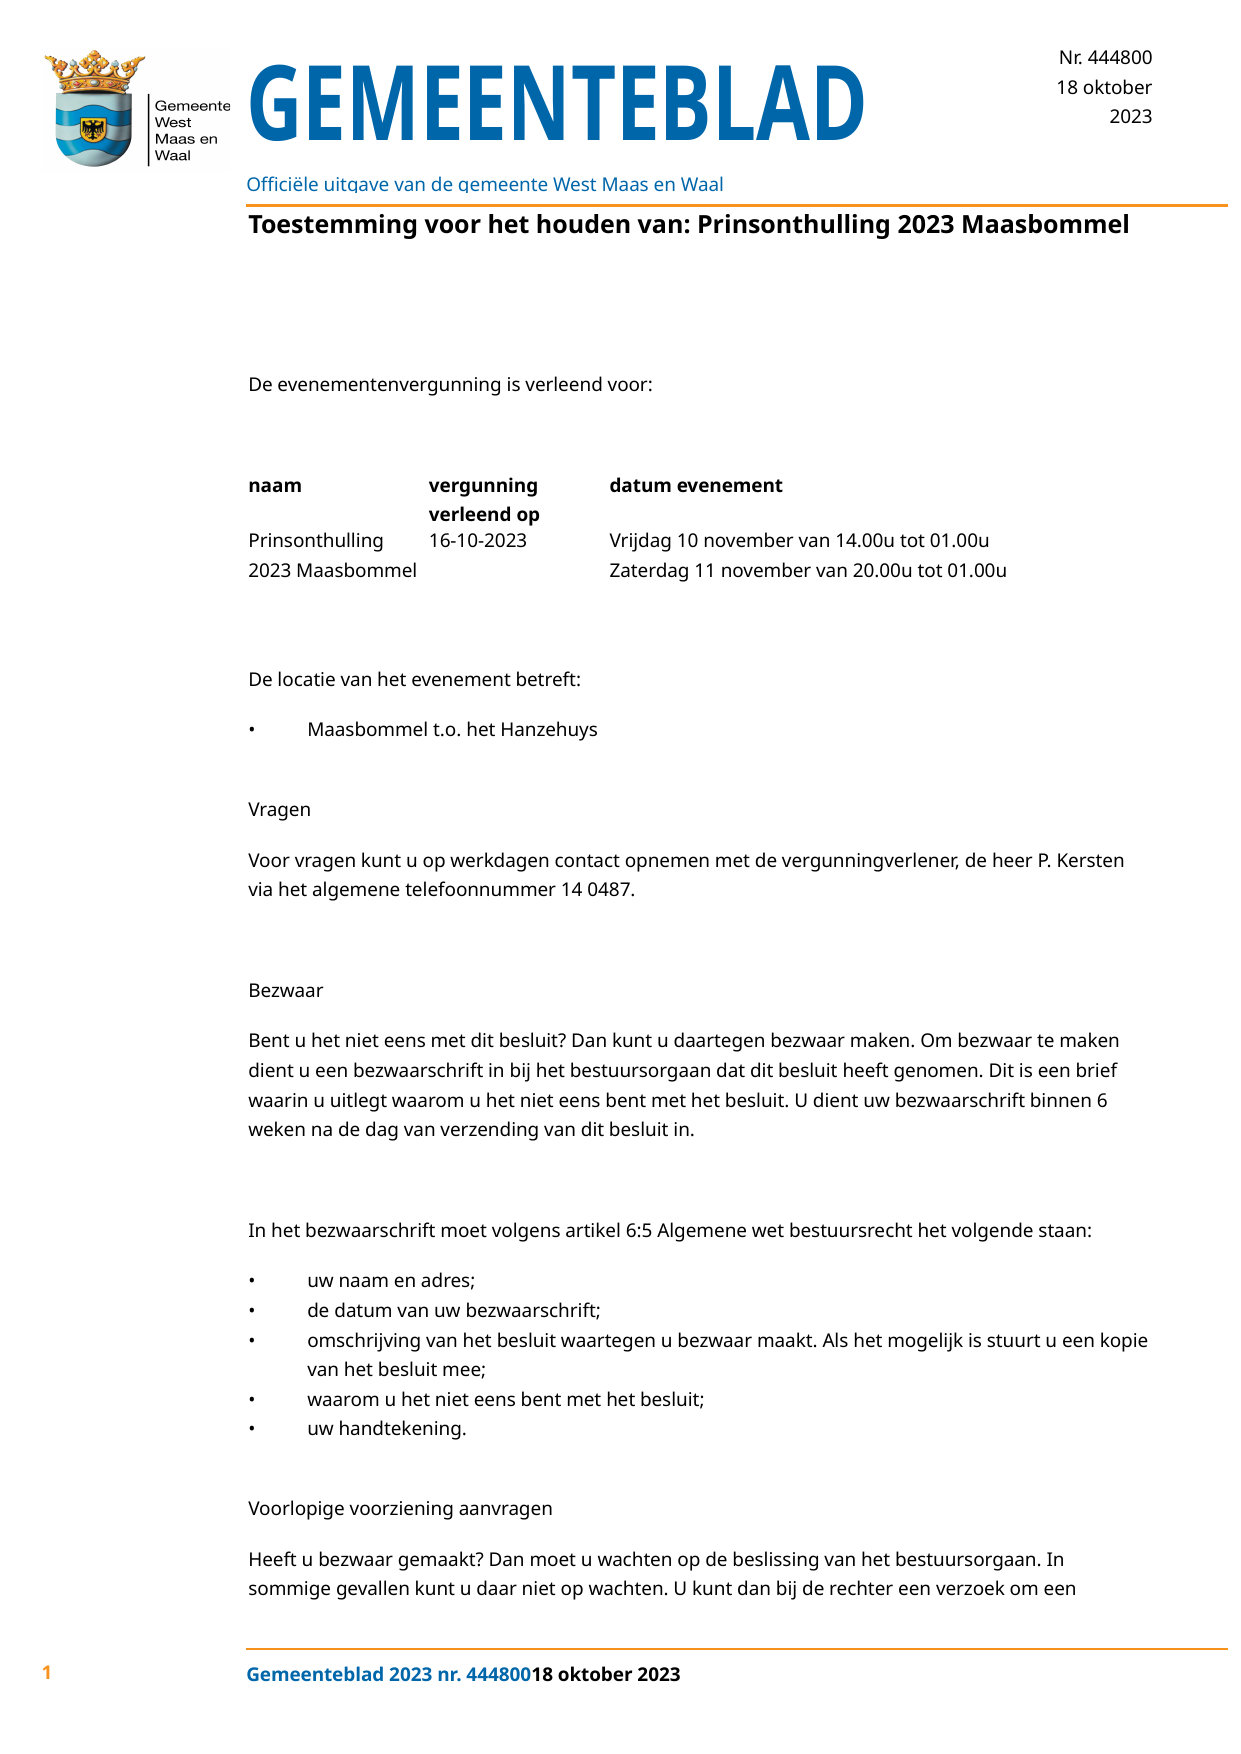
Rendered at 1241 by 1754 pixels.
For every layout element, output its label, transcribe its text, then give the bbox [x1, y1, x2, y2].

text Voor vragen kunt u op werkdagen contact opnemen met de vergunningverlener, de heer P. Kersten via het algemene telefoonnummer 14 0487. [248, 847, 1152, 902]
text Voorlopige voorziening aanvragen [248, 1496, 1152, 1521]
text Bent u het niet eens met dit besluit? Dan kunt u daartegen bezwaar maken. Om bezwaar te maken dient u een bezwaarschrift in bij het bestuursorgaan dat dit besluit heeft genomen. Dit is een brief waarin u uitlegt waarom u het niet eens bent met het besluit. U dient uw bezwaarschrift binnen 6 weken na de dag van verzending van dit besluit in. [248, 1028, 1152, 1142]
text De locatie van het evenement betreft: [248, 666, 1152, 692]
table_cell 16-10-2023 [429, 528, 609, 612]
list waarom u het niet eens bent met het besluit; [248, 1386, 1152, 1412]
table_header datum evenement [609, 472, 1152, 527]
list uw naam en adres; [248, 1268, 1152, 1293]
list Maasbommel t.o. het Hanzehuys [248, 716, 1152, 742]
table_header vergunning verleend op [429, 472, 609, 527]
text Toestemming voor het houden van: Prinsonthulling 2023 Maasbommel [248, 207, 1152, 241]
list uw handtekening. [248, 1416, 1152, 1441]
text Heeft u bezwaar gemaakt? Dan moet u wachten op de beslissing van het bestuursorgaan. In sommige gevallen kunt u daar niet op wachten. U kunt dan bij de rechter een verzoek om een [248, 1546, 1152, 1601]
table_cell Prinsonthulling 2023 Maasbommel [248, 528, 429, 612]
text In het bezwaarschrift moet volgens artikel 6:5 Algemene wet bestuursrecht het volgende staan: [248, 1217, 1152, 1243]
table_cell Vrijdag 10 november van 14.00u tot 01.00u Zaterdag 11 november van 20.00u tot 01.00u [609, 528, 1152, 612]
text De evenementenvergunning is verleend voor: [248, 371, 1152, 397]
text Vragen [248, 796, 1152, 822]
table_header naam [248, 472, 429, 527]
list omschrijving van het besluit waartegen u bezwaar maakt. Als het mogelijk is stuurt u een kopie van het besluit mee; [248, 1327, 1152, 1382]
text Bezwaar [248, 977, 1152, 1003]
list de datum van uw bezwaarschrift; [248, 1297, 1152, 1323]
picture [41, 47, 231, 172]
